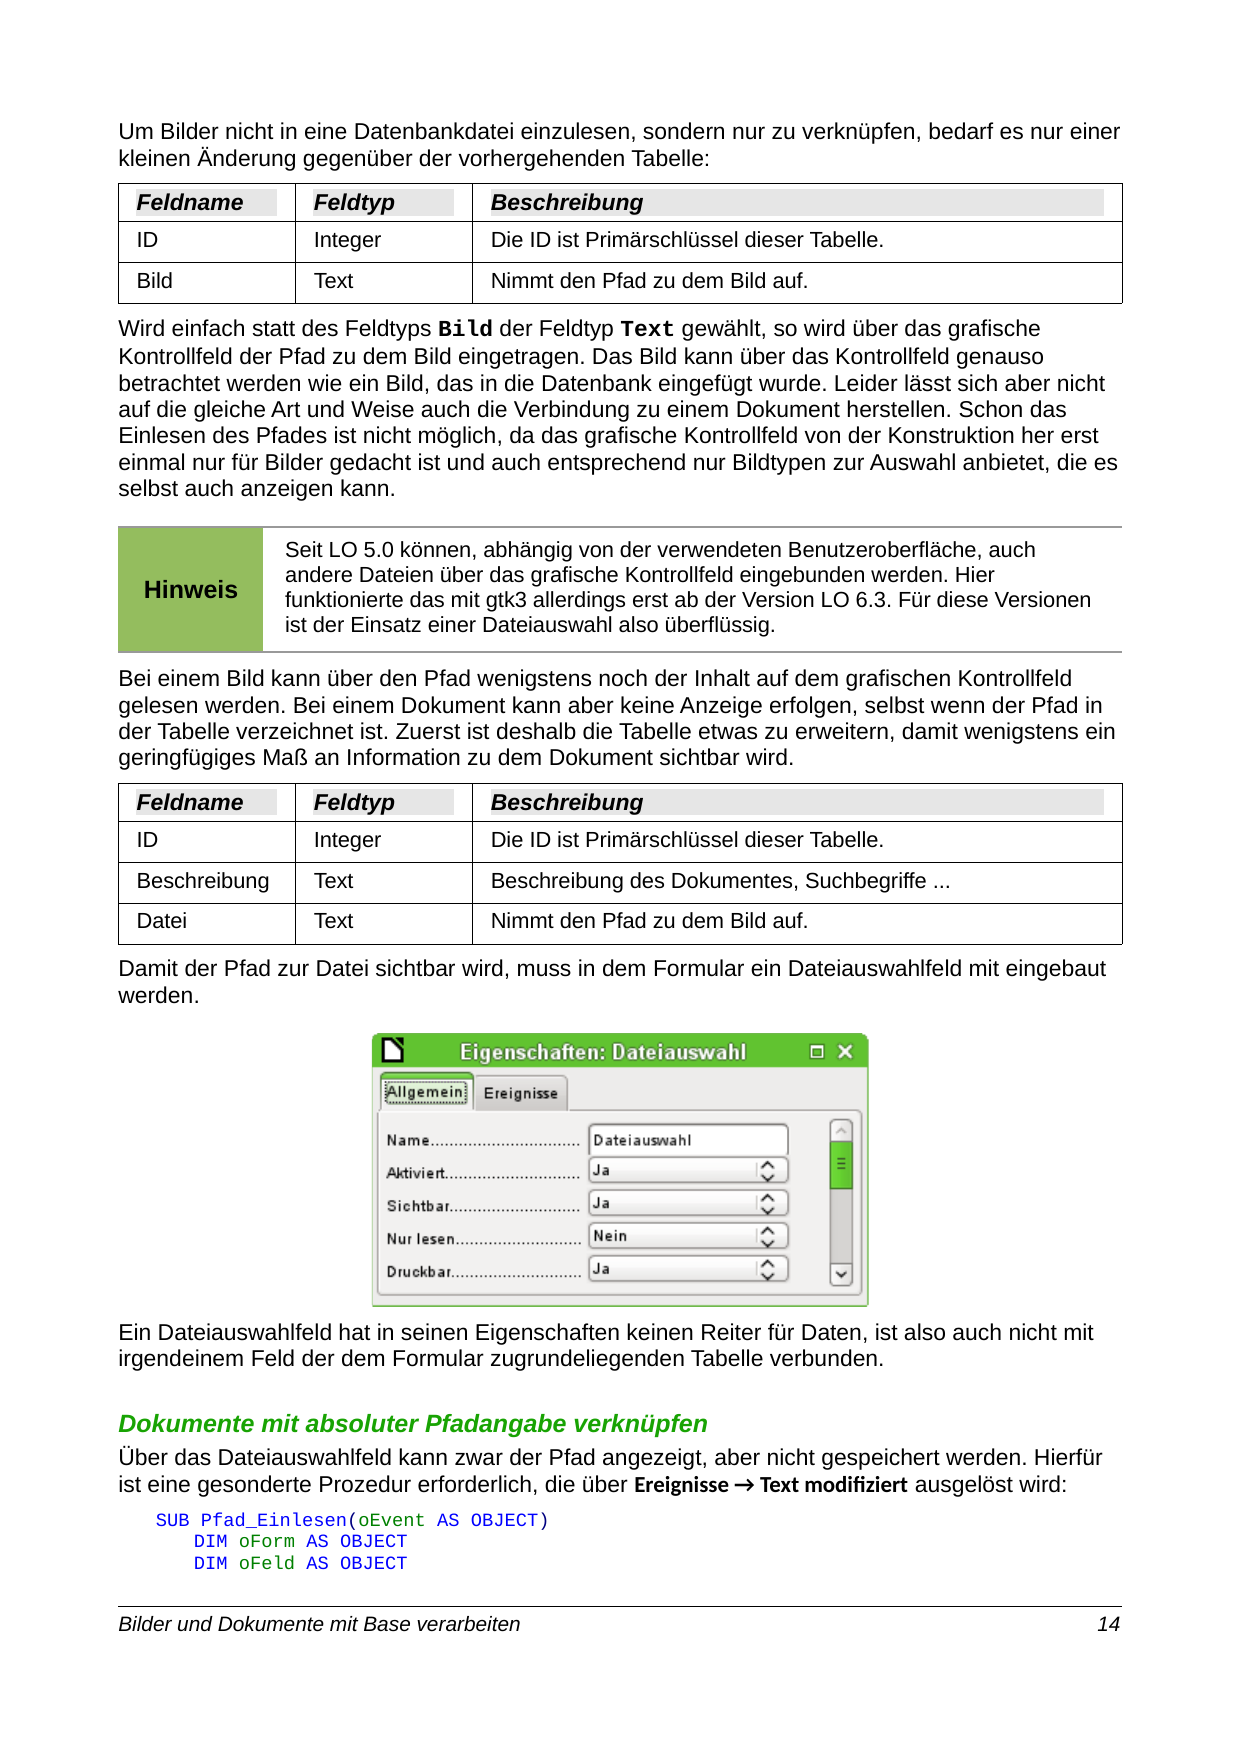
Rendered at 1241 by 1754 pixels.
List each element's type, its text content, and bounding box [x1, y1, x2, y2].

table_header Feldtyp [296, 184, 472, 221]
table_header Beschreibung [473, 784, 1122, 821]
table_header Hinweis [118, 528, 263, 651]
text DIM oFeld AS OBJECT [156, 1553, 1122, 1575]
table_header Beschreibung [473, 184, 1122, 221]
text Wird einfach statt des Feldtyps Bild der Feldtyp Text gewählt, so wird über das grafische Kontrollfeld der Pfad zu dem Bild eingetragen. Das Bild kann über das Kontrollfeld genauso betrachtet werden wie ein Bild, das in die Datenbank eingefügt wurde. Leider lässt sich aber nicht auf die gleiche Art und Weise auch die Verbindung zu einem Dokument herstellen. Schon das Einlesen des Pfades ist nicht möglich, da das grafische Kontrollfeld von der Konstruktion her erst einmal nur für Bilder gedacht ist und auch entsprechend nur Bildtypen zur Auswahl anbietet, die es selbst auch anzeigen kann. [118, 315, 1122, 501]
table_cell ID [119, 222, 295, 262]
table_cell Beschreibung [119, 863, 295, 903]
table_header Feldtyp [296, 784, 472, 821]
text Um Bilder nicht in eine Datenbankdatei einzulesen, sondern nur zu verknüpfen, bedarf es nur einer kleinen Änderung gegenüber der vorhergehenden Tabelle: [118, 118, 1122, 171]
table_cell ID [119, 822, 295, 862]
table_cell Datei [119, 904, 295, 943]
table_cell Die ID ist Primärschlüssel dieser Tabelle. [473, 822, 1122, 862]
table_cell Text [296, 263, 472, 303]
table_header Seit LO 5.0 können, abhängig von der verwendeten Benutzeroberfläche, auch andere Dateien über das grafische Kontrollfeld eingebunden werden. Hier funktionierte das mit gtk3 allerdings erst ab der Version LO 6.3. Für diese Versionen ist der Einsatz einer Dateiauswahl also überflüssig. [264, 528, 1122, 651]
table_header Feldname [119, 784, 295, 821]
subtitle Dokumente mit absoluter Pfadangabe verknüpfen [118, 1409, 1122, 1438]
table_cell Beschreibung des Dokumentes, Suchbegriffe ... [473, 863, 1122, 903]
text Über das Dateiauswahlfeld kann zwar der Pfad angezeigt, aber nicht gespeichert werden. Hierfür ist eine gesonderte Prozedur erforderlich, die über Ereignisse → Text modifiziert ausgelöst wird: [118, 1444, 1122, 1498]
table_header Feldname [119, 184, 295, 221]
text Ein Dateiauswahlfeld hat in seinen Eigenschaften keinen Reiter für Daten, ist also auch nicht mit irgendeinem Feld der dem Formular zugrundeliegenden Tabelle verbunden. [118, 1319, 1122, 1372]
table_cell Nimmt den Pfad zu dem Bild auf. [473, 263, 1122, 303]
picture [371, 1033, 869, 1307]
text Damit der Pfad zur Datei sichtbar wird, muss in dem Formular ein Dateiauswahlfeld mit eingebaut werden. [118, 955, 1122, 1008]
table_cell Text [296, 904, 472, 943]
text Bei einem Bild kann über den Pfad wenigstens noch der Inhalt auf dem grafischen Kontrollfeld gelesen werden. Bei einem Dokument kann aber keine Anzeige erfolgen, selbst wenn der Pfad in der Tabelle verzeichnet ist. Zuerst ist deshalb die Tabelle etwas zu erweitern, damit wenigstens ein geringfügiges Maß an Information zu dem Dokument sichtbar wird. [118, 665, 1122, 771]
table_cell Nimmt den Pfad zu dem Bild auf. [473, 904, 1122, 943]
table_cell Integer [296, 822, 472, 862]
text DIM oForm AS OBJECT [156, 1532, 1122, 1553]
text SUB Pfad_Einlesen(oEvent AS OBJECT) [156, 1511, 1122, 1532]
table_cell Integer [296, 222, 472, 262]
table_cell Text [296, 863, 472, 903]
table_cell Die ID ist Primärschlüssel dieser Tabelle. [473, 222, 1122, 262]
table_cell Bild [119, 263, 295, 303]
